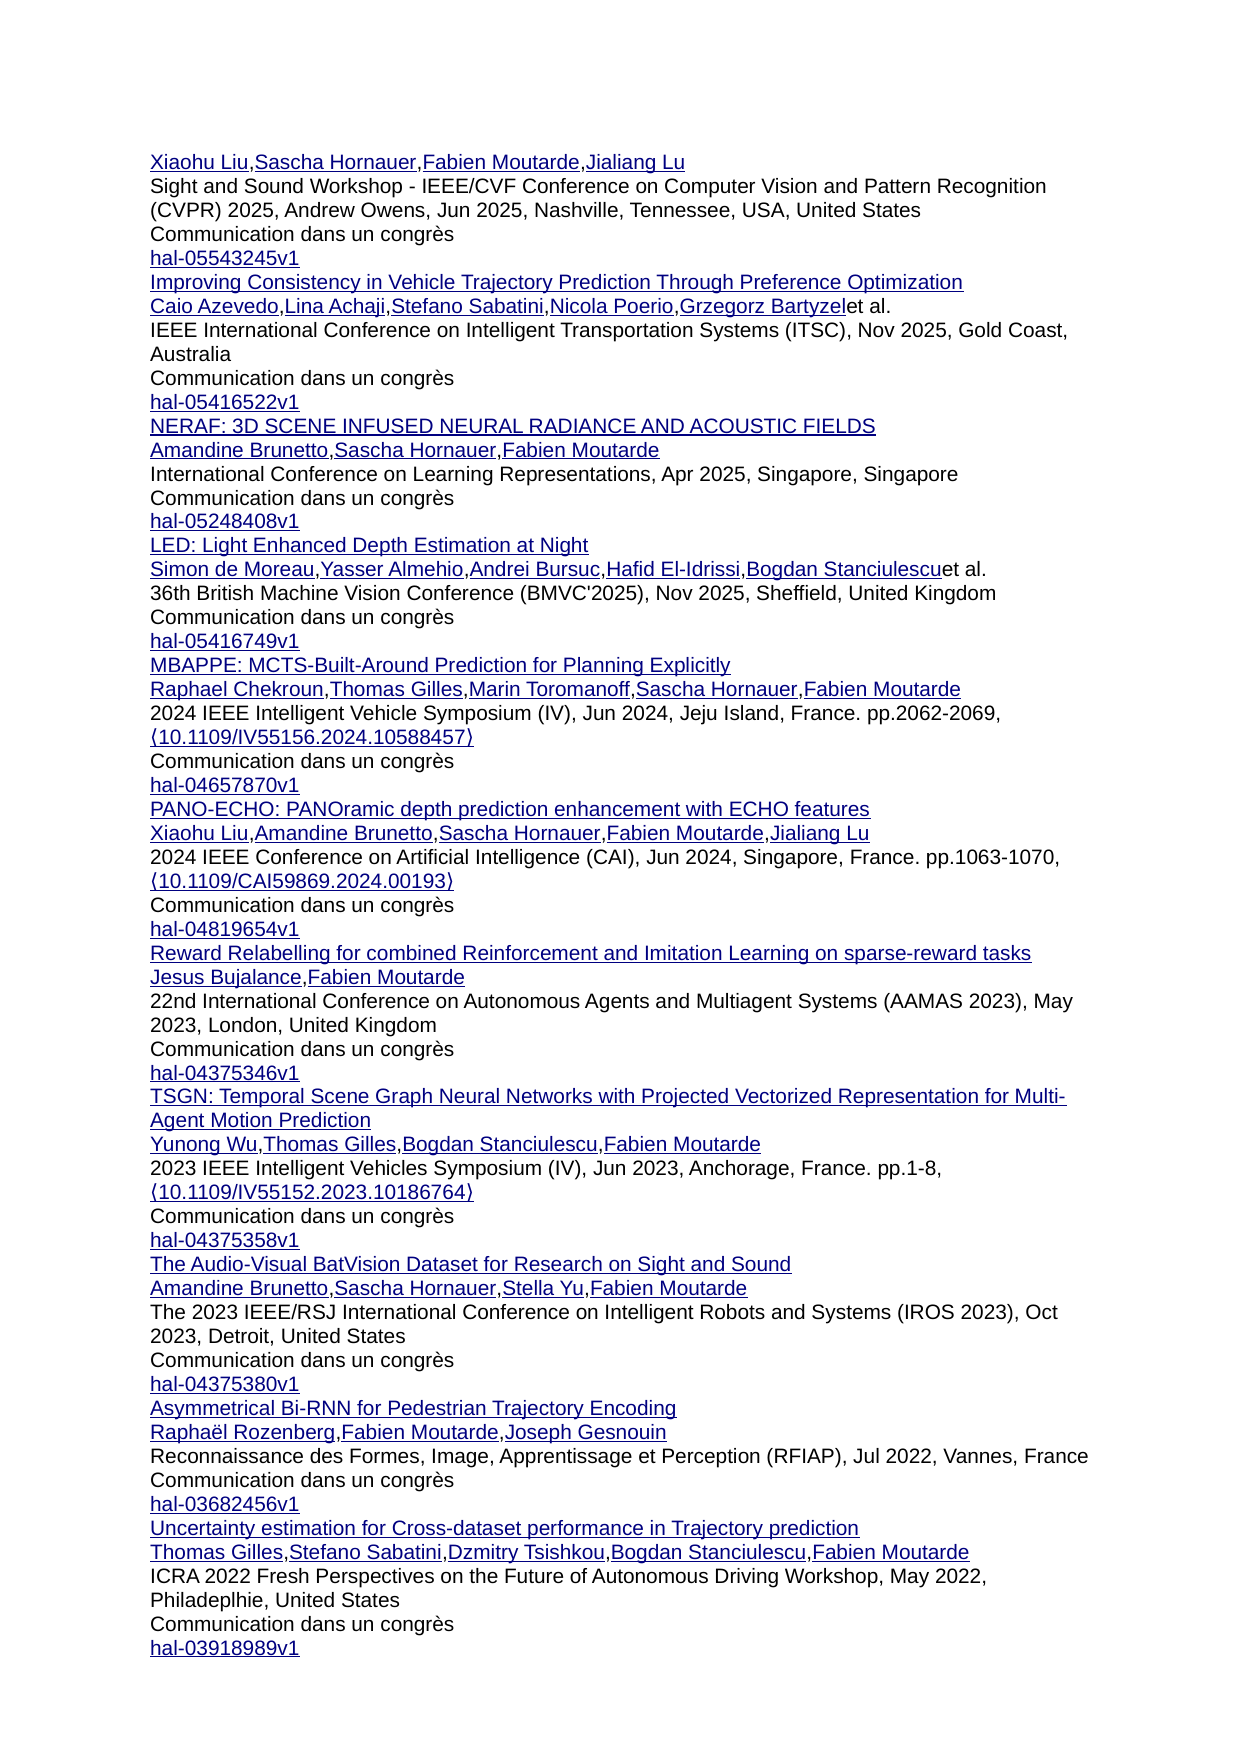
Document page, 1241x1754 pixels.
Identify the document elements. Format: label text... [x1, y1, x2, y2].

table_cell TSGN: Temporal Scene Graph Neural Networks with Projected Vectorized Representation for Multi-Agent Motion Prediction Yunong Wu,Thomas Gilles,Bogdan Stanciulescu,Fabien Moutarde 2023 IEEE Intelligent Vehicles Symposium (IV), Jun 2023, Anchorage, France. pp.1-8, ⟨10.1109/IV55152.2023.10186764⟩ Communication dans un congrès hal-04375358v1 [150, 1084, 1090, 1252]
table_cell Asymmetrical Bi-RNN for Pedestrian Trajectory Encoding Raphaël Rozenberg,Fabien Moutarde,Joseph Gesnouin Reconnaissance des Formes, Image, Apprentissage et Perception (RFIAP), Jul 2022, Vannes, France Communication dans un congrès hal-03682456v1 [150, 1396, 1090, 1516]
table_cell PANO-ECHO: PANOramic depth prediction enhancement with ECHO features Xiaohu Liu,Amandine Brunetto,Sascha Hornauer,Fabien Moutarde,Jialiang Lu 2024 IEEE Conference on Artificial Intelligence (CAI), Jun 2024, Singapore, France. pp.1063-1070, ⟨10.1109/CAI59869.2024.00193⟩ Communication dans un congrès hal-04819654v1 [150, 797, 1090, 941]
table_cell Xiaohu Liu,Sascha Hornauer,Fabien Moutarde,Jialiang Lu Sight and Sound Workshop - IEEE/CVF Conference on Computer Vision and Pattern Recognition (CVPR) 2025, Andrew Owens, Jun 2025, Nashville, Tennessee, USA, United States Communication dans un congrès hal-05543245v1 [150, 150, 1090, 270]
table_cell LED: Light Enhanced Depth Estimation at Night Simon de Moreau,Yasser Almehio,Andrei Bursuc,Hafid El-Idrissi,Bogdan Stanciulescuet al. 36th British Machine Vision Conference (BMVC'2025), Nov 2025, Sheffield, United Kingdom Communication dans un congrès hal-05416749v1 [150, 533, 1090, 653]
table_cell Uncertainty estimation for Cross-dataset performance in Trajectory prediction Thomas Gilles,Stefano Sabatini,Dzmitry Tsishkou,Bogdan Stanciulescu,Fabien Moutarde ICRA 2022 Fresh Perspectives on the Future of Autonomous Driving Workshop, May 2022, Philadeplhie, United States Communication dans un congrès hal-03918989v1 [150, 1516, 1090, 1659]
table_cell Reward Relabelling for combined Reinforcement and Imitation Learning on sparse-reward tasks Jesus Bujalance,Fabien Moutarde 22nd International Conference on Autonomous Agents and Multiagent Systems (AAMAS 2023), May 2023, London, United Kingdom Communication dans un congrès hal-04375346v1 [150, 941, 1090, 1084]
table_cell The Audio-Visual BatVision Dataset for Research on Sight and Sound Amandine Brunetto,Sascha Hornauer,Stella Yu,Fabien Moutarde The 2023 IEEE/RSJ International Conference on Intelligent Robots and Systems (IROS 2023), Oct 2023, Detroit, United States Communication dans un congrès hal-04375380v1 [150, 1252, 1090, 1396]
table_cell NERAF: 3D SCENE INFUSED NEURAL RADIANCE AND ACOUSTIC FIELDS Amandine Brunetto,Sascha Hornauer,Fabien Moutarde International Conference on Learning Representations, Apr 2025, Singapore, Singapore Communication dans un congrès hal-05248408v1 [150, 414, 1090, 533]
table_cell MBAPPE: MCTS-Built-Around Prediction for Planning Explicitly Raphael Chekroun,Thomas Gilles,Marin Toromanoff,Sascha Hornauer,Fabien Moutarde 2024 IEEE Intelligent Vehicle Symposium (IV), Jun 2024, Jeju Island, France. pp.2062-2069, ⟨10.1109/IV55156.2024.10588457⟩ Communication dans un congrès hal-04657870v1 [150, 653, 1090, 797]
table_cell Improving Consistency in Vehicle Trajectory Prediction Through Preference Optimization Caio Azevedo,Lina Achaji,Stefano Sabatini,Nicola Poerio,Grzegorz Bartyzelet al. IEEE International Conference on Intelligent Transportation Systems (ITSC), Nov 2025, Gold Coast, Australia Communication dans un congrès hal-05416522v1 [150, 270, 1090, 413]
